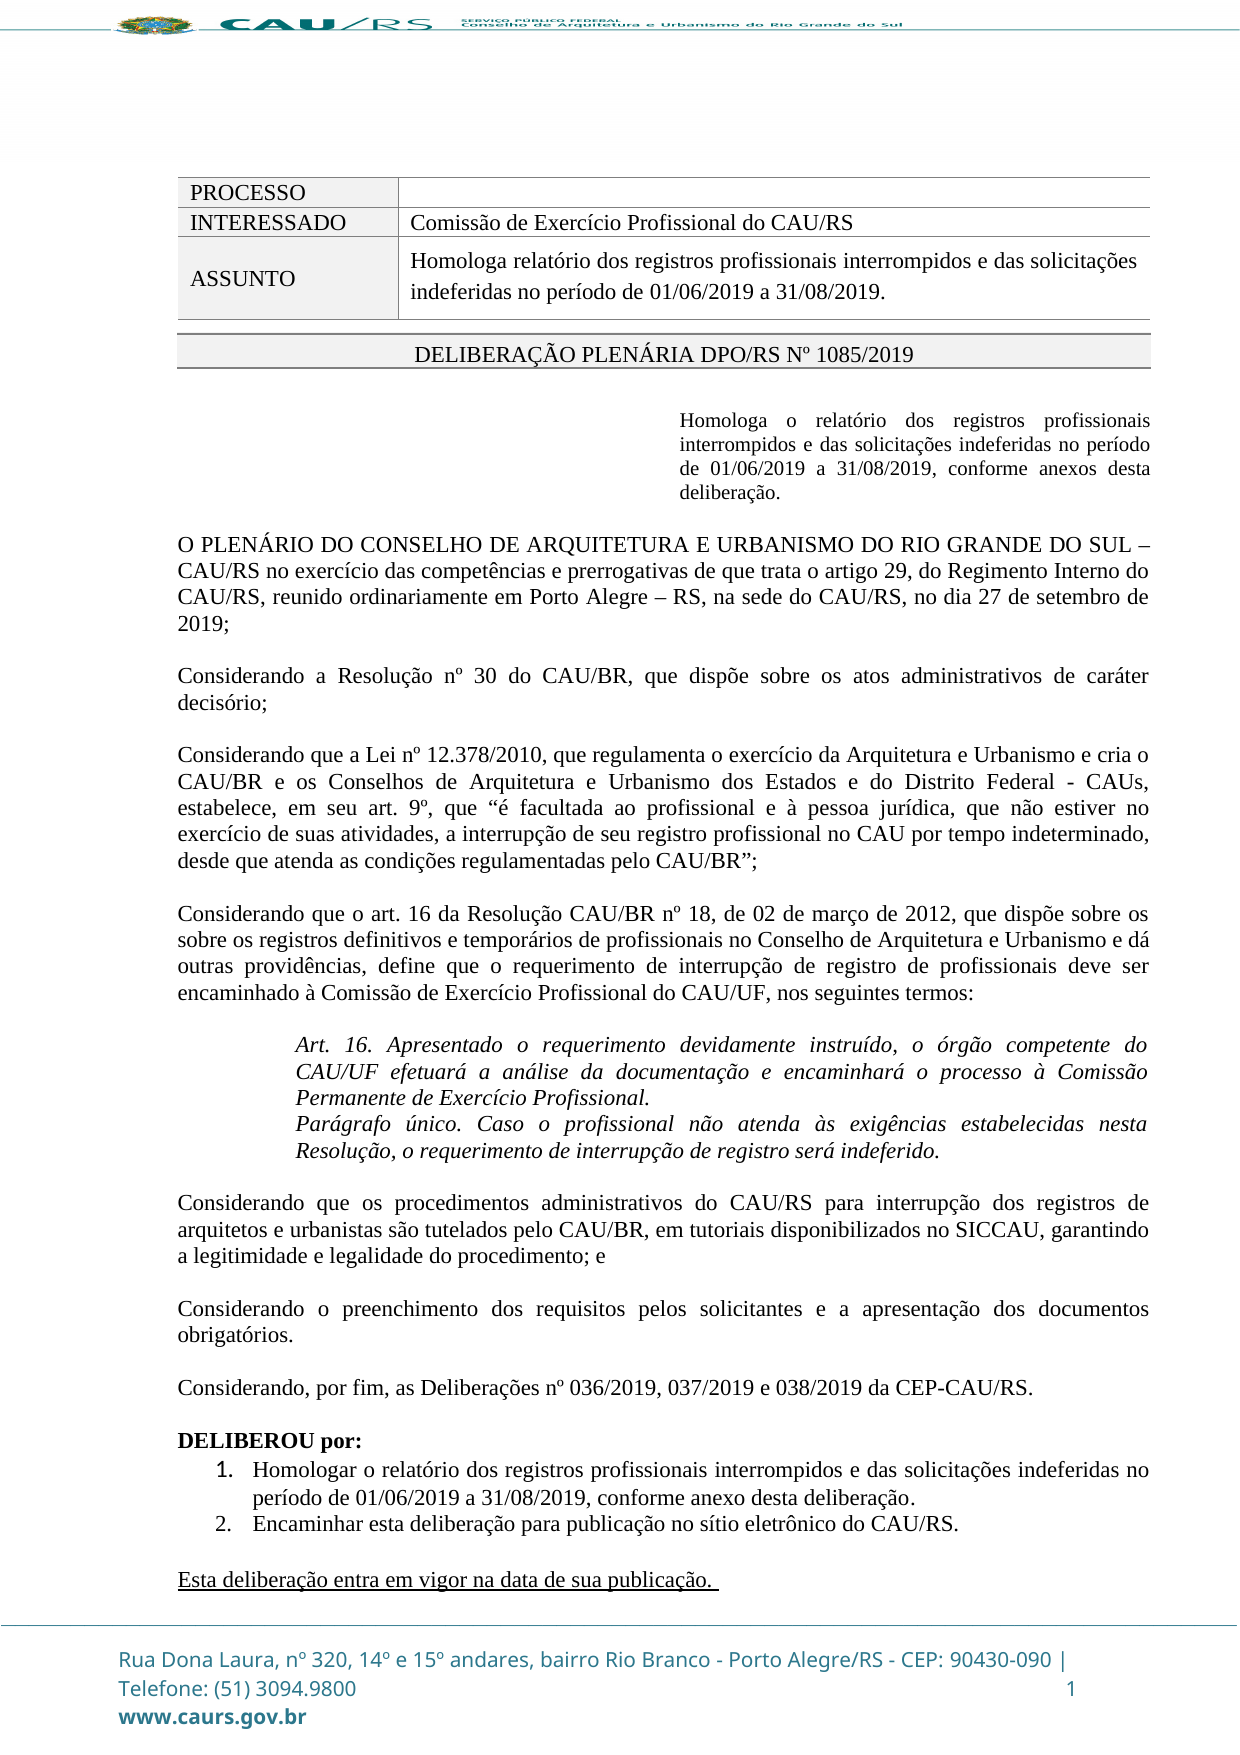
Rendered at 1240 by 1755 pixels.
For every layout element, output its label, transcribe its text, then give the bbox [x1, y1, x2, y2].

text Considerando a Resolução nº 30 do CAU/BR, que dispõe sobre os atos administrativos de caráter decisório; [177, 662, 1151, 715]
text DELIBERAÇÃO PLENÁRIA DPO/RS Nº 1085/2019 [177, 335, 1151, 367]
text DELIBEROU por: [177, 1427, 1151, 1453]
text Art. 16. Apresentado o requerimento devidamente instruído, o órgão competente do CAU/UF efetuará a análise da documentação e encaminhará o processo à Comissão Permanente de Exercício Profissional. [295, 1031, 1151, 1110]
text Considerando que o art. 16 da Resolução CAU/BR nº 18, de 02 de março de 2012, que dispõe sobre os sobre os registros definitivos e temporários de profissionais no Conselho de Arquitetura e Urbanismo e dá outras providências, define que o requerimento de interrupção de registro de profissionais deve ser encaminhado à Comissão de Exercício Profissional do CAU/UF, nos seguintes termos: [177, 899, 1151, 1005]
list Homologar o relatório dos registros profissionais interrompidos e das solicitações indeferidas no período de 01/06/2019 a 31/08/2019, conforme anexo desta deliberação. [215, 1453, 1151, 1510]
table_cell INTERESSADO [178, 208, 398, 236]
text Considerando que a Lei nº 12.378/2010, que regulamenta o exercício da Arquitetura e Urbanismo e cria o CAU/BR e os Conselhos de Arquitetura e Urbanismo dos Estados e do Distrito Federal - CAUs, estabelece, em seu art. 9º, que “é facultada ao profissional e à pessoa jurídica, que não estiver no exercício de suas atividades, a interrupção de seu registro profissional no CAU por tempo indeterminado, desde que atenda as condições regulamentadas pelo CAU/BR”; [177, 741, 1151, 873]
text Considerando, por fim, as Deliberações nº 036/2019, 037/2019 e 038/2019 da CEP-CAU/RS. [177, 1374, 1151, 1400]
table_cell ASSUNTO [178, 237, 398, 319]
table_header PROCESSO [178, 178, 398, 207]
table_header [399, 178, 1150, 207]
text Parágrafo único. Caso o profissional não atenda às exigências estabelecidas nesta Resolução, o requerimento de interrupção de registro será indeferido. [295, 1110, 1151, 1163]
text O PLENÁRIO DO CONSELHO DE ARQUITETURA E URBANISMO DO RIO GRANDE DO SUL – CAU/RS no exercício das competências e prerrogativas de que trata o artigo 29, do Regimento Interno do CAU/RS, reunido ordinariamente em Porto Alegre – RS, na sede do CAU/RS, no dia 27 de setembro de 2019; [177, 531, 1151, 636]
text Considerando que os procedimentos administrativos do CAU/RS para interrupção dos registros de arquitetos e urbanistas são tutelados pelo CAU/BR, em tutoriais disponibilizados no SICCAU, garantindo a legitimidade e legalidade do procedimento; e [177, 1189, 1151, 1268]
text Considerando o preenchimento dos requisitos pelos solicitantes e a apresentação dos documentos obrigatórios. [177, 1295, 1151, 1348]
text Homologa o relatório dos registros profissionais interrompidos e das solicitações indeferidas no período de 01/06/2019 a 31/08/2019, conforme anexos desta deliberação. [679, 408, 1151, 504]
text Esta deliberação entra em vigor na data de sua publicação. [177, 1566, 1151, 1593]
table_cell Comissão de Exercício Profissional do CAU/RS [399, 208, 1150, 236]
table_cell Homologa relatório dos registros profissionais interrompidos e das solicitações indeferidas no período de 01/06/2019 a 31/08/2019. [399, 237, 1150, 319]
list Encaminhar esta deliberação para publicação no sítio eletrônico do CAU/RS. [215, 1510, 1151, 1536]
